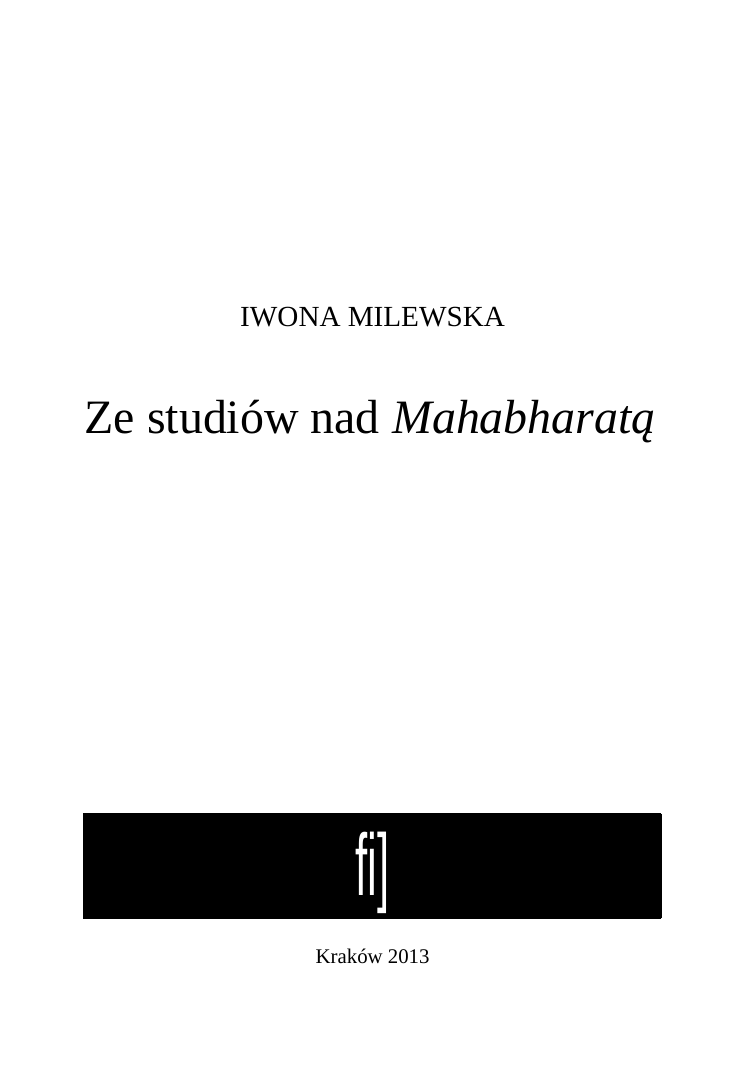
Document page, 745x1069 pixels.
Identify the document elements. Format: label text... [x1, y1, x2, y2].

text fi] [84, 815, 661, 918]
text Kraków 2013 [83, 944, 661, 968]
text IWONA MILEWSKA [83, 299, 661, 333]
text Ze studiów nad Mahabharatą [83, 389, 661, 444]
